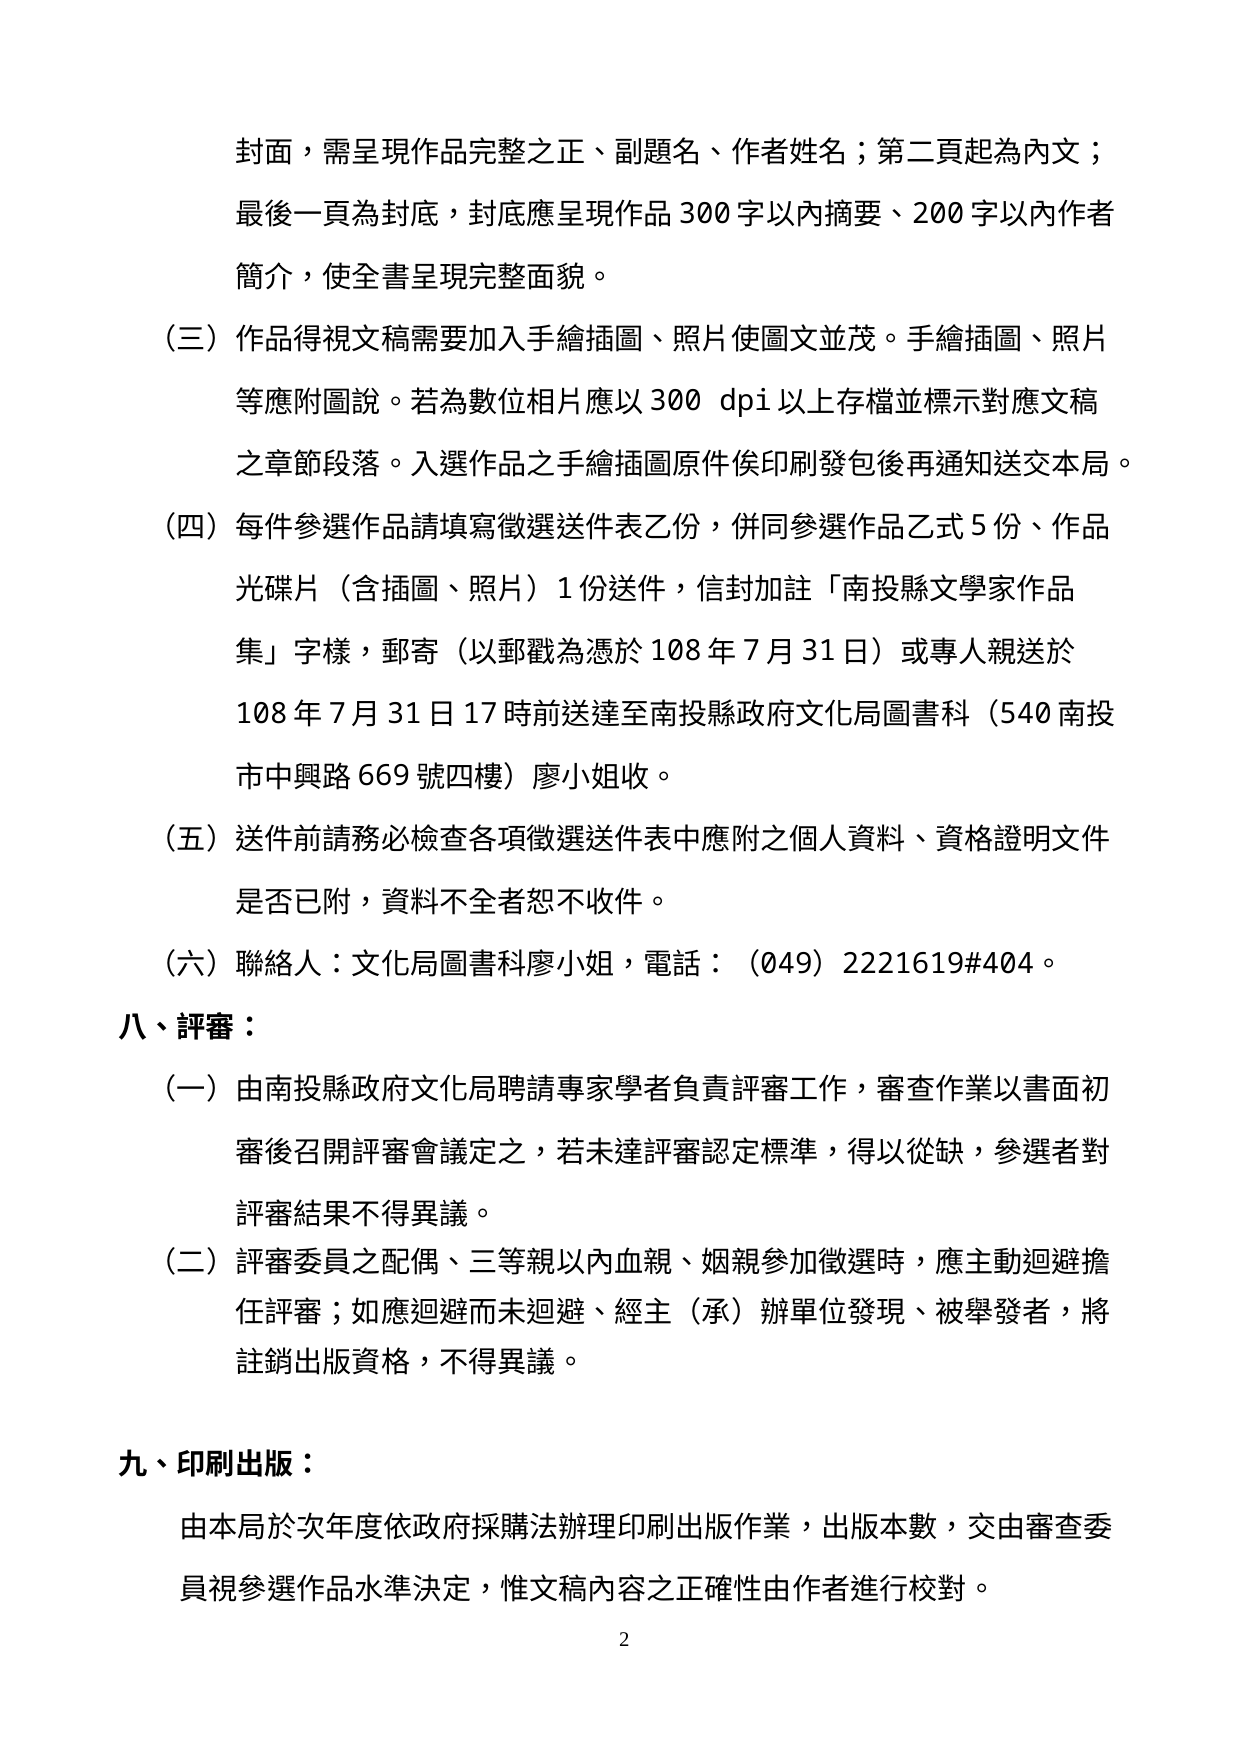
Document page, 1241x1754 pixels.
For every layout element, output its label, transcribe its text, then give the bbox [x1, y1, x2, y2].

text （三）作品得視文稿需要加入手繪插圖、照片使圖文並茂。手繪插圖、照片等應附圖說。若為數位相片應以300 dpi以上存檔並標示對應文稿之章節段落。入選作品之手繪插圖原件俟印刷發包後再通知送交本局。 [147, 295, 1122, 483]
text 八、評審： [118, 983, 1122, 1045]
text （六）聯絡人：文化局圖書科廖小姐，電話：（049）2221619#404。 [147, 920, 1122, 983]
text （四）每件參選作品請填寫徵選送件表乙份，併同參選作品乙式5份、作品光碟片（含插圖、照片）1份送件，信封加註「南投縣文學家作品集」字樣，郵寄（以郵戳為憑於108年7月31日）或專人親送於108年7月31日17時前送達至南投縣政府文化局圖書科（540南投市中興路669號四樓）廖小姐收。 [147, 483, 1122, 795]
text （二）評審委員之配偶、三等親以內血親、姻親參加徵選時，應主動迴避擔任評審；如應迴避而未迴避、經主（承）辦單位發現、被舉發者，將註銷出版資格，不得異議。 [147, 1233, 1122, 1383]
text （五）送件前請務必檢查各項徵選送件表中應附之個人資料、資格證明文件是否已附，資料不全者恕不收件。 [147, 795, 1122, 920]
text 九、印刷出版： [118, 1420, 1122, 1483]
text （一）由南投縣政府文化局聘請專家學者負責評審工作，審查作業以書面初審後召開評審會議定之，若未達評審認定標準，得以從缺，參選者對評審結果不得異議。 [147, 1045, 1122, 1233]
text 封面，需呈現作品完整之正、副題名、作者姓名；第二頁起為內文；最後一頁為封底，封底應呈現作品300字以內摘要、200字以內作者簡介，使全書呈現完整面貌。 [147, 108, 1122, 295]
text 由本局於次年度依政府採購法辦理印刷出版作業，出版本數，交由審查委員視參選作品水準決定，惟文稿內容之正確性由作者進行校對。 [179, 1483, 1122, 1608]
